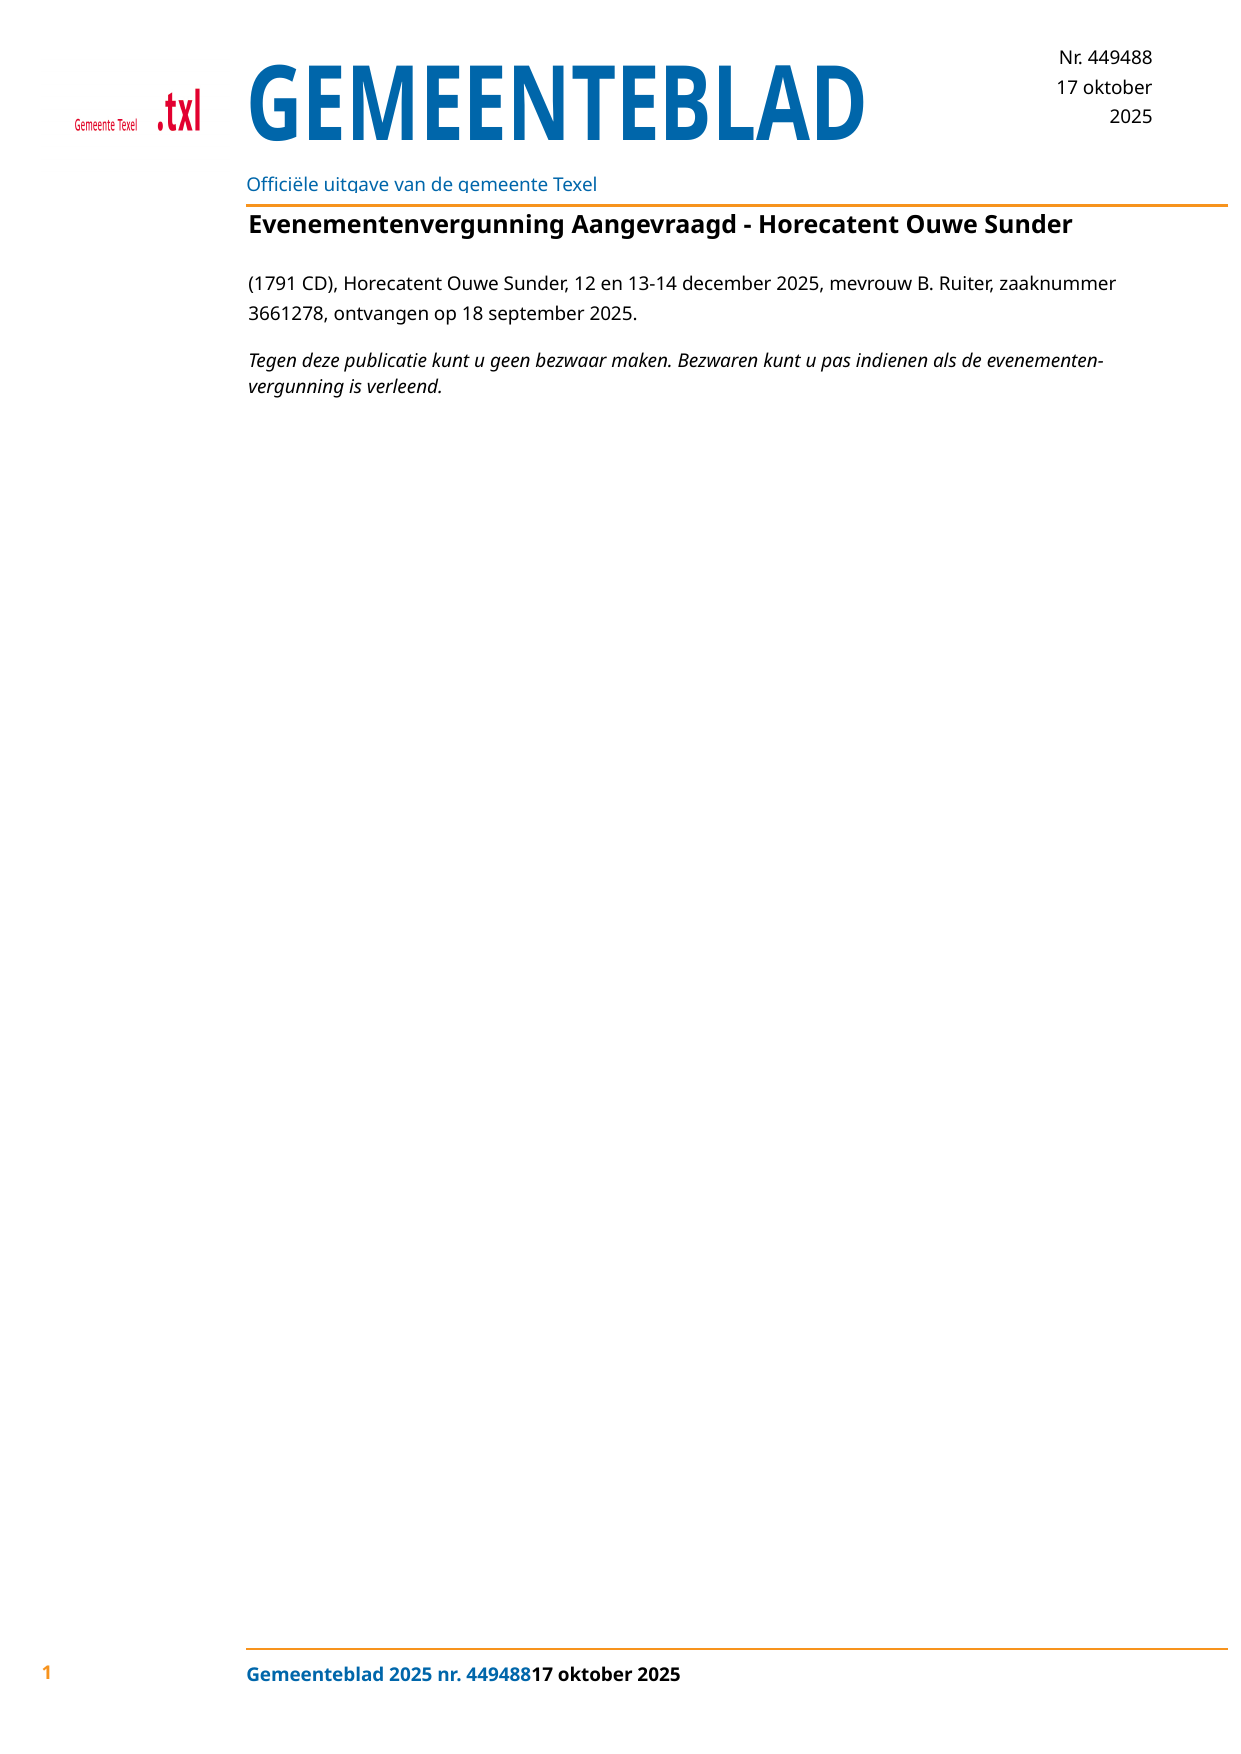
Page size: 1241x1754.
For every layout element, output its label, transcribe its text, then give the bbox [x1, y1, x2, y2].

picture [41, 47, 231, 172]
text Tegen deze publicatie kunt u geen bezwaar maken. Bezwaren kunt u pas indienen als de evenementen- vergunning is verleend. [248, 348, 1152, 399]
text (1791 CD), Horecatent Ouwe Sunder, 12 en 13-14 december 2025, mevrouw B. Ruiter, zaaknummer 3661278, ontvangen op 18 september 2025. [248, 270, 1152, 326]
text Evenementenvergunning Aangevraagd - Horecatent Ouwe Sunder [248, 207, 1152, 241]
